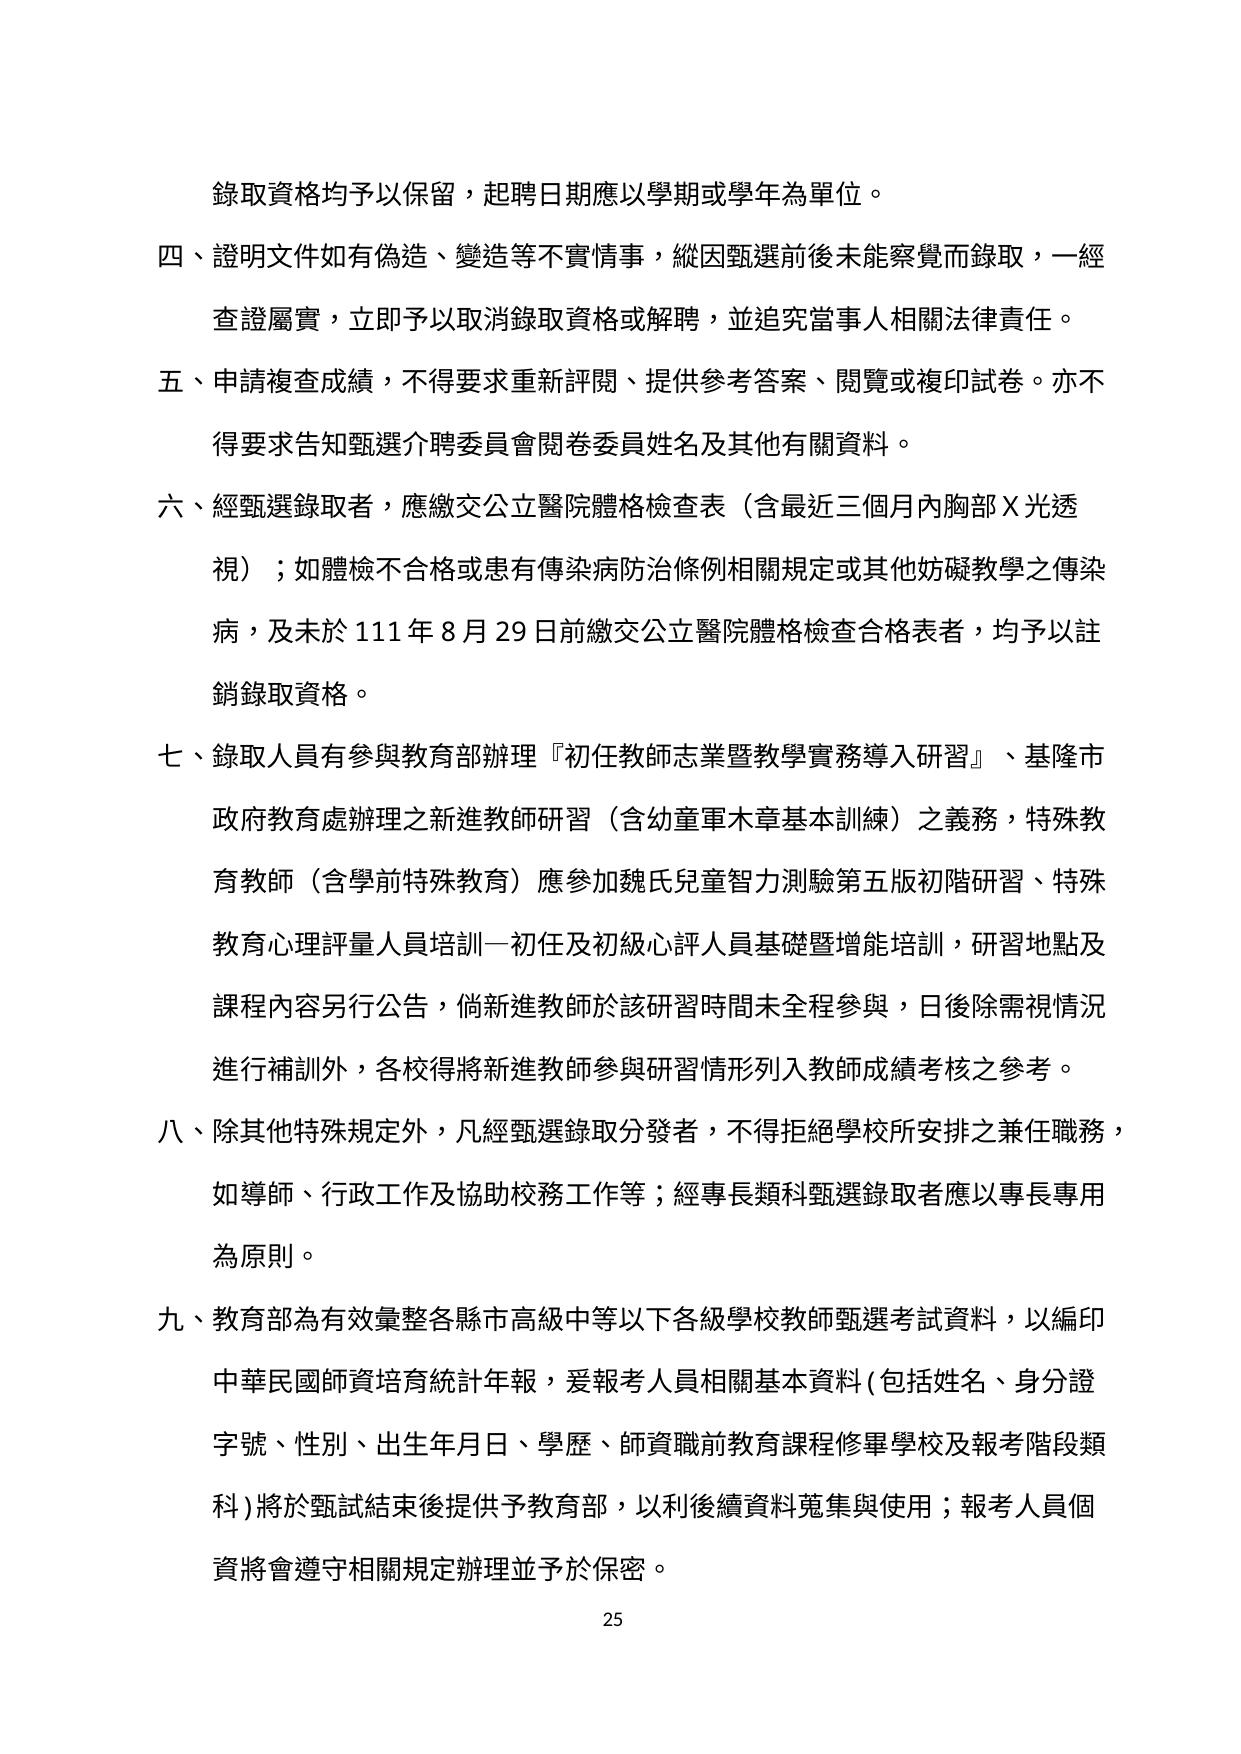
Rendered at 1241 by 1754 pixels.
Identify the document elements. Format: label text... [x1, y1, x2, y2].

text 四、證明文件如有偽造、變造等不實情事，縱因甄選前後未能察覺而錄取，一經查證屬實，立即予以取消錄取資格或解聘，並追究當事人相關法律責任。 [158, 213, 1122, 338]
text 六、經甄選錄取者，應繳交公立醫院體格檢查表（含最近三個月內胸部Ｘ光透視）；如體檢不合格或患有傳染病防治條例相關規定或其他妨礙教學之傳染病，及未於111年8月29日前繳交公立醫院體格檢查合格表者，均予以註銷錄取資格。 [158, 463, 1122, 713]
text 九、教育部為有效彙整各縣市高級中等以下各級學校教師甄選考試資料，以編印中華民國師資培育統計年報，爰報考人員相關基本資料(包括姓名、身分證字號、性別、出生年月日、學歷、師資職前教育課程修畢學校及報考階段類科)將於甄試結束後提供予教育部，以利後續資料蒐集與使用；報考人員個資將會遵守相關規定辦理並予於保密。 [158, 1276, 1122, 1588]
text 七、錄取人員有參與教育部辦理『初任教師志業暨教學實務導入研習』、基隆市政府教育處辦理之新進教師研習（含幼童軍木章基本訓練）之義務，特殊教育教師（含學前特殊教育）應參加魏氏兒童智力測驗第五版初階研習、特殊教育心理評量人員培訓—初任及初級心評人員基礎暨增能培訓，研習地點及課程內容另行公告，倘新進教師於該研習時間未全程參與，日後除需視情況進行補訓外，各校得將新進教師參與研習情形列入教師成績考核之參考。 [158, 713, 1122, 1088]
text 錄取資格均予以保留，起聘日期應以學期或學年為單位。 [158, 151, 1122, 213]
text 五、申請複查成績，不得要求重新評閱、提供參考答案、閱覽或複印試卷。亦不得要求告知甄選介聘委員會閱卷委員姓名及其他有關資料。 [158, 338, 1122, 463]
text 八、除其他特殊規定外，凡經甄選錄取分發者，不得拒絕學校所安排之兼任職務，如導師、行政工作及協助校務工作等；經專長類科甄選錄取者應以專長專用為原則。 [158, 1088, 1122, 1276]
